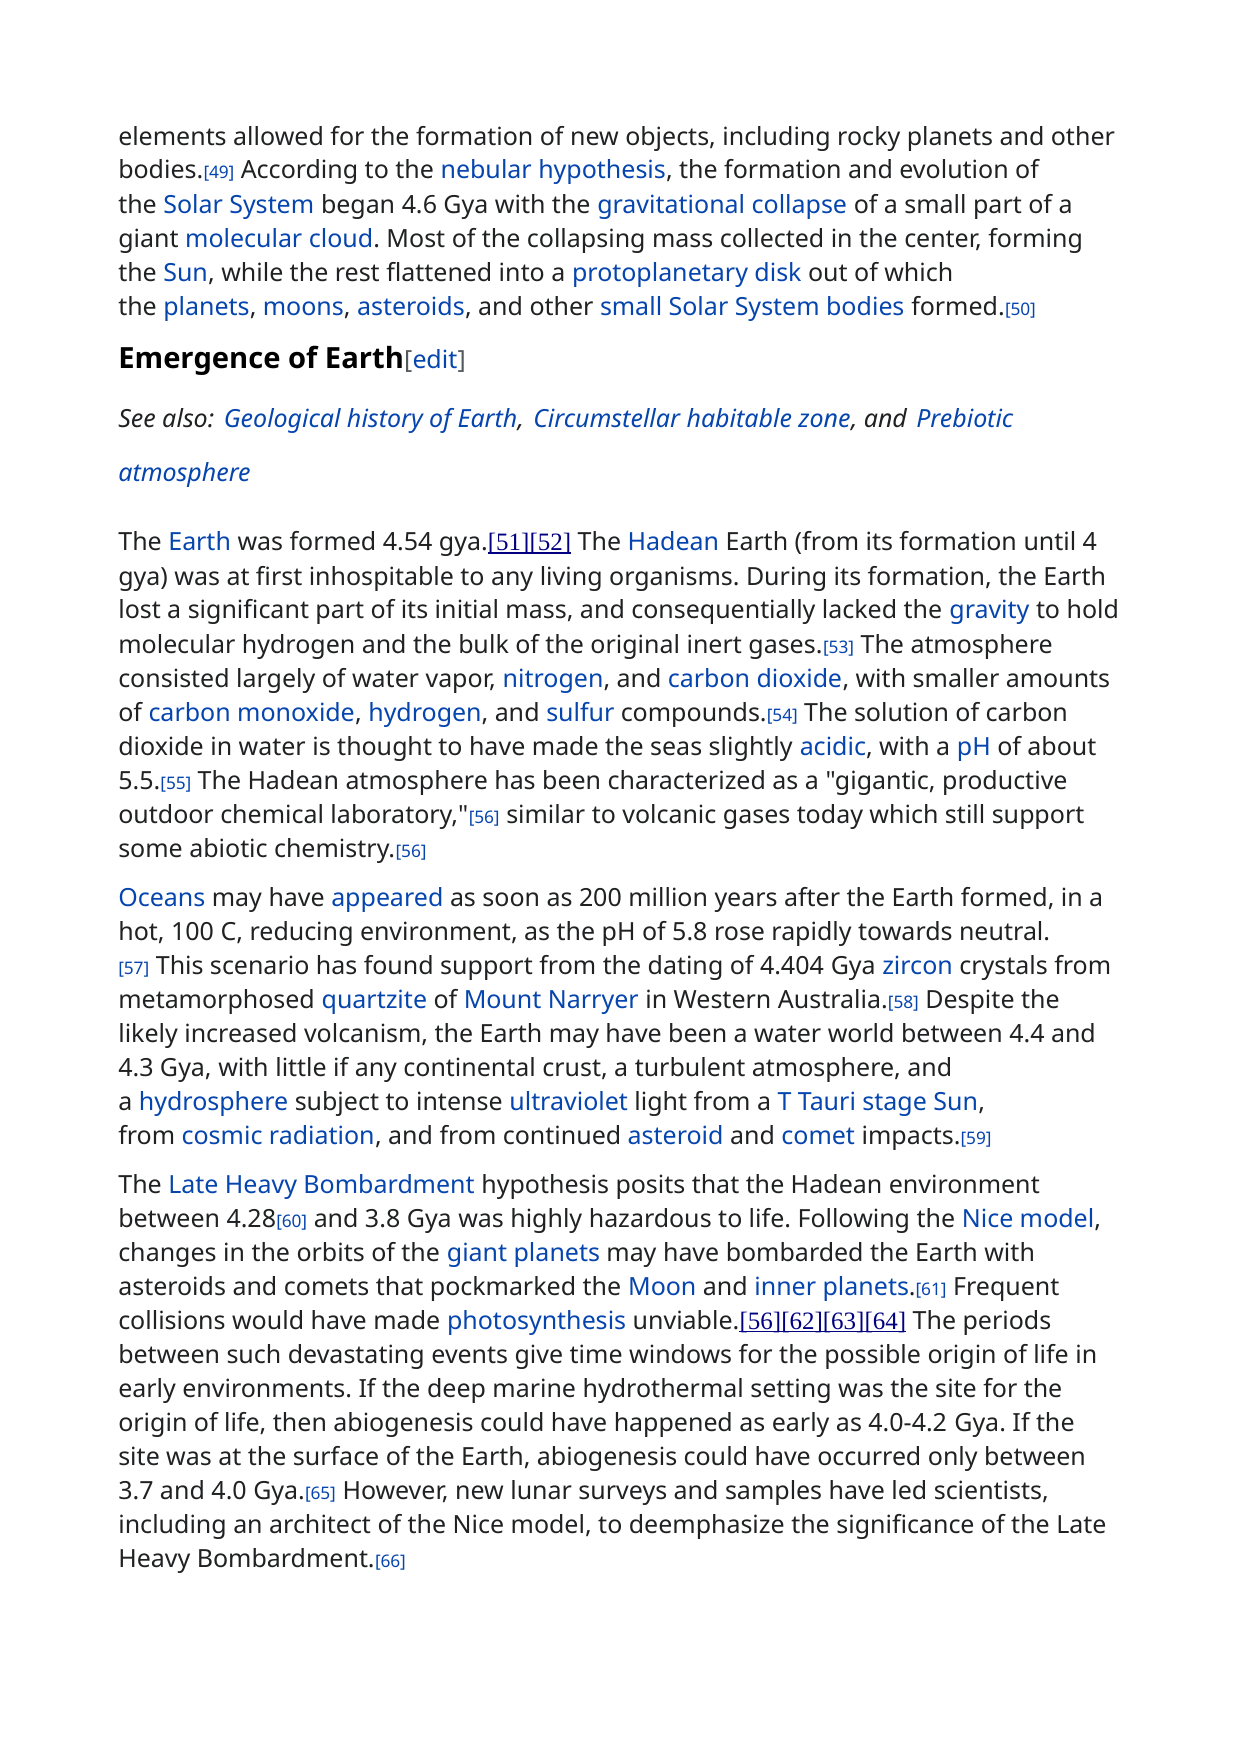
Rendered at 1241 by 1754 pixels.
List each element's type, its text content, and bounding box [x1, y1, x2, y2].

text elements allowed for the formation of new objects, including rocky planets and other bodies.[49] According to the nebular hypothesis, the formation and evolution of the Solar System began 4.6 Gya with the gravitational collapse of a small part of a giant molecular cloud. Most of the collapsing mass collected in the center, forming the Sun, while the rest flattened into a protoplanetary disk out of which the planets, moons, asteroids, and other small Solar System bodies formed.[50] [118, 118, 1122, 322]
subtitle Emergence of Earth[edit] [118, 337, 1122, 377]
text Oceans may have appeared as soon as 200 million years after the Earth formed, in a hot, 100 C, reducing environment, as the pH of 5.8 rose rapidly towards neutral.[57] This scenario has found support from the dating of 4.404 Gya zircon crystals from metamorphosed quartzite of Mount Narryer in Western Australia.[58] Despite the likely increased volcanism, the Earth may have been a water world between 4.4 and 4.3 Gya, with little if any continental crust, a turbulent atmosphere, and a hydrosphere subject to intense ultraviolet light from a T Tauri stage Sun, from cosmic radiation, and from continued asteroid and comet impacts.[59] [118, 879, 1122, 1152]
text See also: Geological history of Earth, Circumstellar habitable zone, and Prebiotic atmosphere [118, 401, 1122, 489]
text The Late Heavy Bombardment hypothesis posits that the Hadean environment between 4.28[60] and 3.8 Gya was highly hazardous to life. Following the Nice model, changes in the orbits of the giant planets may have bombarded the Earth with asteroids and comets that pockmarked the Moon and inner planets.[61] Frequent collisions would have made photosynthesis unviable.[56][62][63][64] The periods between such devastating events give time windows for the possible origin of life in early environments. If the deep marine hydrothermal setting was the site for the origin of life, then abiogenesis could have happened as early as 4.0-4.2 Gya. If the site was at the surface of the Earth, abiogenesis could have occurred only between 3.7 and 4.0 Gya.[65] However, new lunar surveys and samples have led scientists, including an architect of the Nice model, to deemphasize the significance of the Late Heavy Bombardment.[66] [118, 1166, 1122, 1575]
text The Earth was formed 4.54 gya.[51][52] The Hadean Earth (from its formation until 4 gya) was at first inhospitable to any living organisms. During its formation, the Earth lost a significant part of its initial mass, and consequentially lacked the gravity to hold molecular hydrogen and the bulk of the original inert gases.[53] The atmosphere consisted largely of water vapor, nitrogen, and carbon dioxide, with smaller amounts of carbon monoxide, hydrogen, and sulfur compounds.[54] The solution of carbon dioxide in water is thought to have made the seas slightly acidic, with a pH of about 5.5.[55] The Hadean atmosphere has been characterized as a "gigantic, productive outdoor chemical laboratory,"[56] similar to volcanic gases today which still support some abiotic chemistry.[56] [118, 524, 1122, 865]
